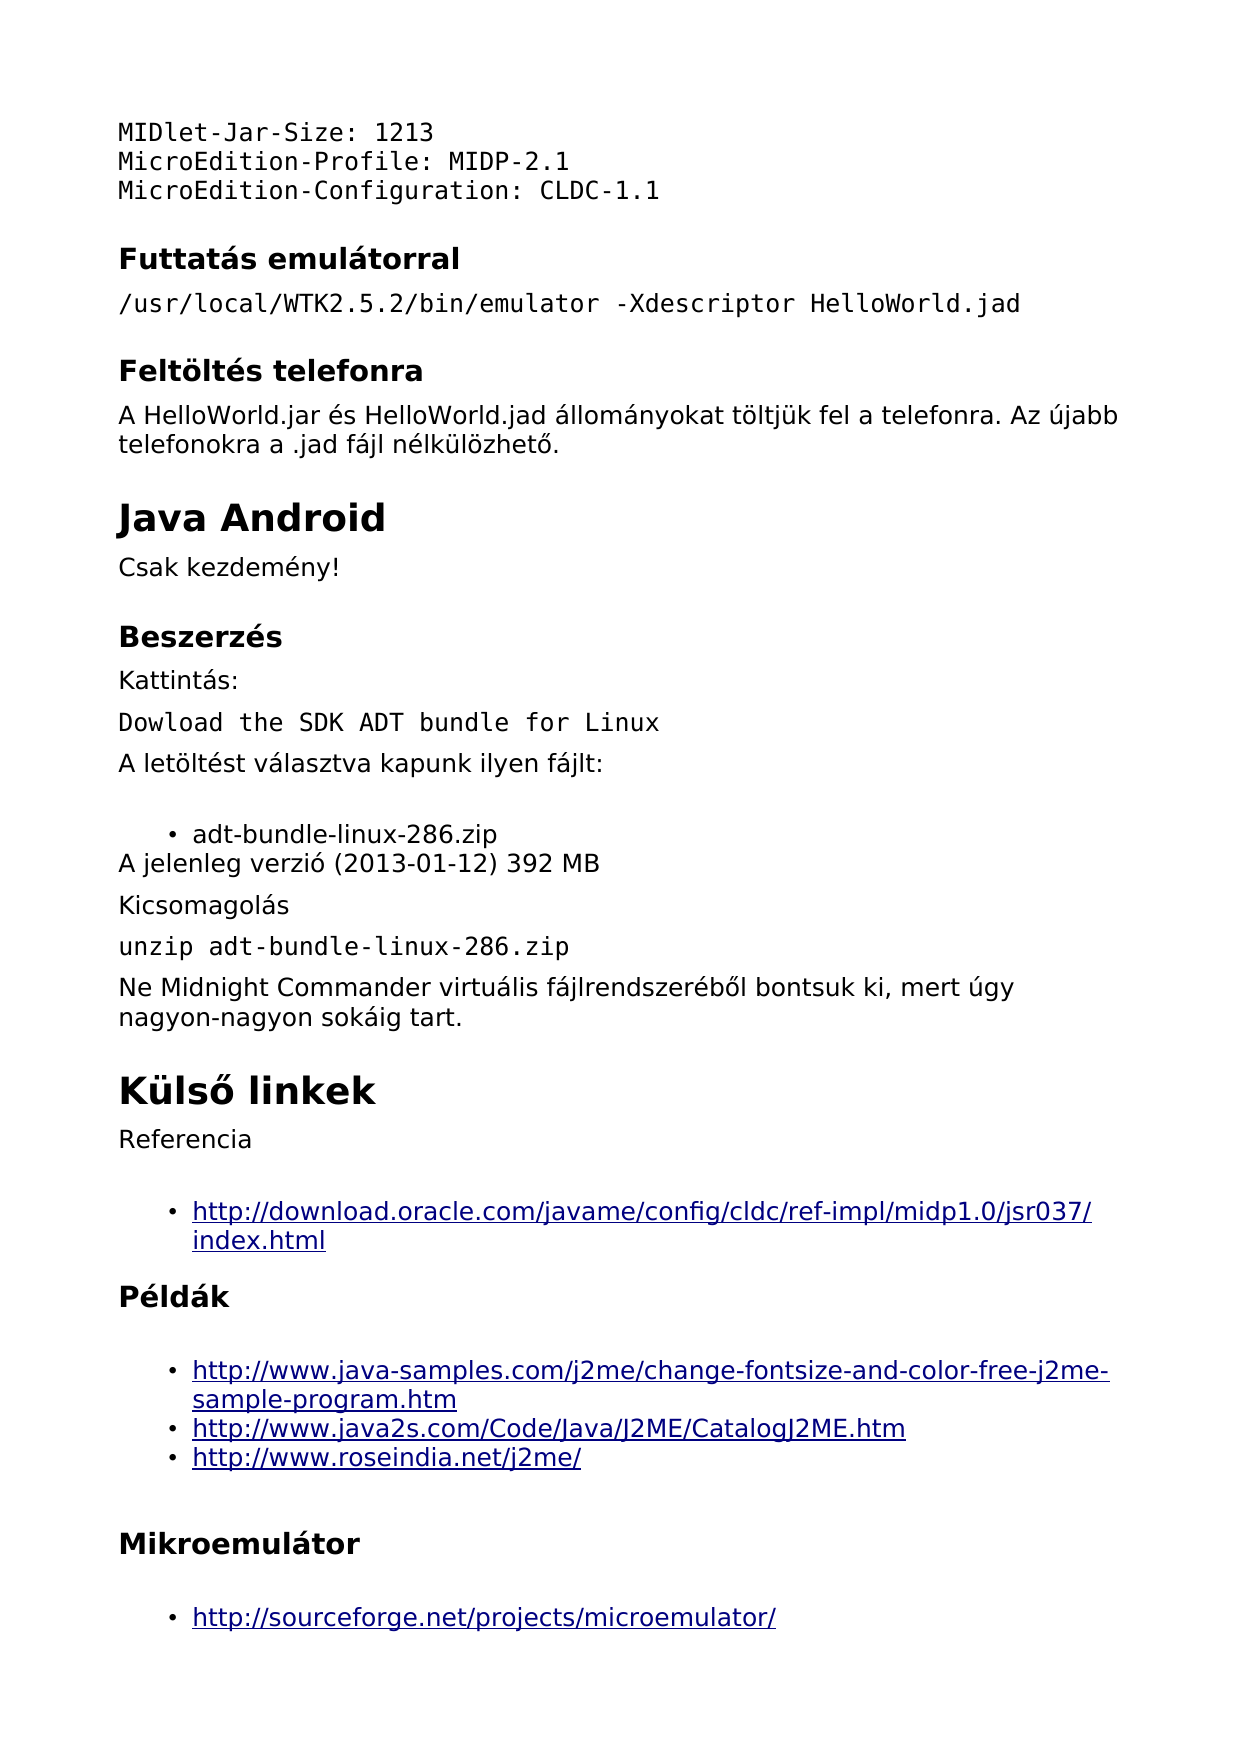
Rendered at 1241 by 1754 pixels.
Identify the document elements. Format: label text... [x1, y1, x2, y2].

text Csak kezdemény! [118, 553, 1122, 582]
list http://www.java-samples.com/j2me/change-fontsize-and-color-free-j2me-sample-program.htm [177, 1356, 1122, 1414]
text Referencia [118, 1126, 1122, 1155]
text Ne Midnight Commander virtuális fájlrendszeréből bontsuk ki, mert úgy nagyon-nagyon sokáig tart. [118, 973, 1122, 1032]
text /usr/local/WTK2.5.2/bin/emulator -Xdescriptor HelloWorld.jad [118, 289, 1122, 318]
subtitle Külső linkek [118, 1069, 1122, 1113]
subtitle Java Android [118, 497, 1122, 541]
subtitle Feltöltés telefonra [118, 355, 1122, 389]
list adt-bundle-linux-286.zip [177, 820, 1122, 849]
subtitle Beszerzés [118, 620, 1122, 654]
text A jelenleg verzió (2013-01-12) 392 MB [118, 849, 1122, 878]
list http://download.oracle.com/javame/config/cldc/ref-impl/midp1.0/jsr037/index.html [177, 1197, 1122, 1255]
list http://www.java2s.com/Code/Java/J2ME/CatalogJ2ME.htm [177, 1414, 1122, 1443]
text MIDlet-Jar-Size: 1213 MicroEdition-Profile: MIDP-2.1 MicroEdition-Configuration: CLDC-1.1 [118, 118, 1122, 206]
text Dowload the SDK ADT bundle for Linux [118, 708, 1122, 737]
list http://sourceforge.net/projects/microemulator/ [177, 1603, 1122, 1632]
subtitle Példák [118, 1280, 1122, 1314]
subtitle Futtatás emulátorral [118, 242, 1122, 276]
text A HelloWorld.jar és HelloWorld.jad állományokat töltjük fel a telefonra. Az újabb telefonokra a .jad fájl nélkülözhető. [118, 401, 1122, 459]
text Kicsomagolás [118, 891, 1122, 920]
text A letöltést választva kapunk ilyen fájlt: [118, 749, 1122, 778]
subtitle Mikroemulátor [118, 1527, 1122, 1561]
list http://www.roseindia.net/j2me/ [177, 1443, 1122, 1473]
text Kattintás: [118, 666, 1122, 696]
text unzip adt-bundle-linux-286.zip [118, 933, 1122, 962]
